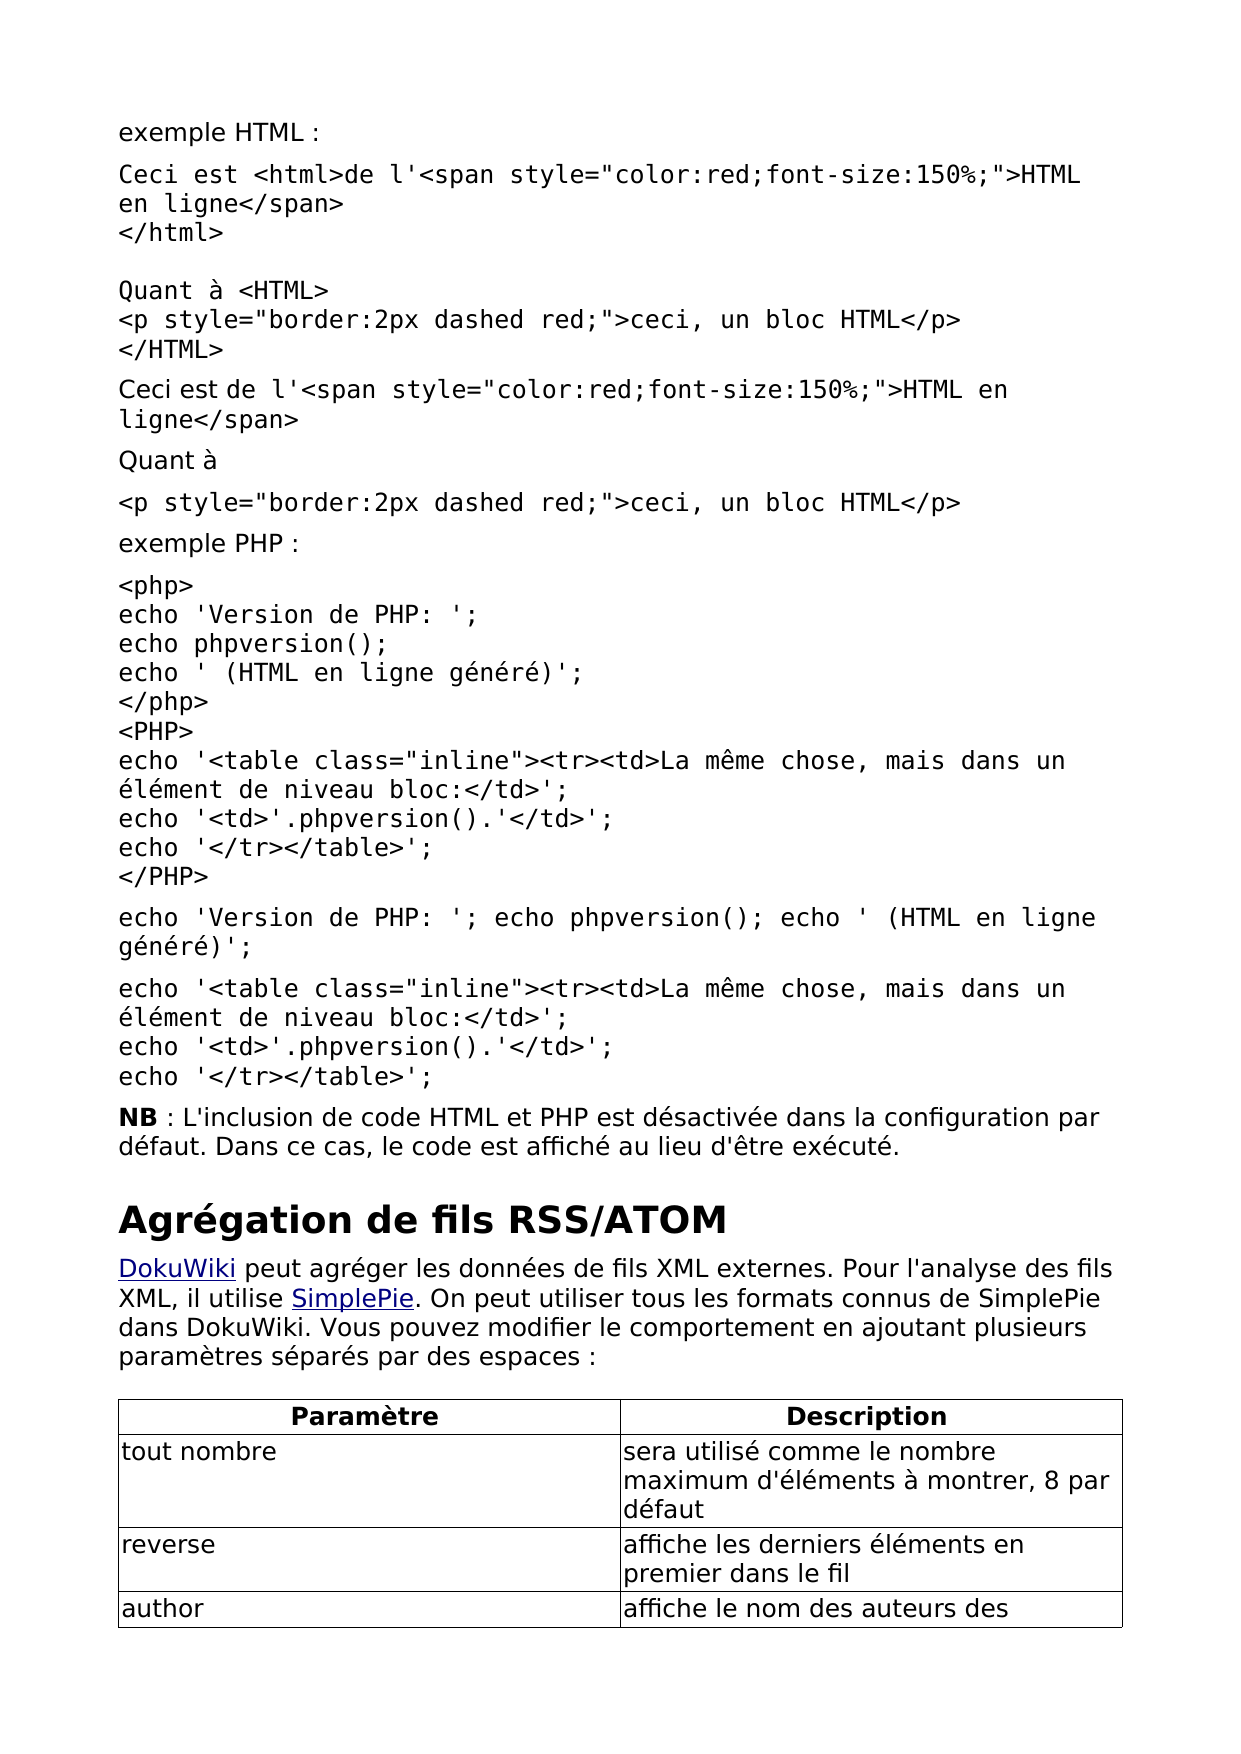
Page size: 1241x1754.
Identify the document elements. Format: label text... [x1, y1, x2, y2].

table_cell sera utilisé comme le nombre maximum d'éléments à montrer, 8 par défaut [621, 1435, 1122, 1527]
table_cell reverse [119, 1528, 620, 1591]
text Quant à [118, 447, 1122, 476]
text echo 'Version de PHP: '; echo phpversion(); echo ' (HTML en ligne généré)'; [118, 903, 1122, 962]
text DokuWiki peut agréger les données de fils XML externes. Pour l'analyse des fils XML, il utilise SimplePie. On peut utiliser tous les formats connus de SimplePie dans DokuWiki. Vous pouvez modifier le comportement en ajoutant plusieurs paramètres séparés par des espaces : [118, 1255, 1122, 1371]
text echo '<table class="inline"><tr><td>La même chose, mais dans un élément de niveau bloc:</td>'; echo '<td>'.phpversion().'</td>'; echo '</tr></table>'; [118, 974, 1122, 1091]
text NB : L'inclusion de code HTML et PHP est désactivée dans la configuration par défaut. Dans ce cas, le code est affiché au lieu d'être exécuté. [118, 1103, 1122, 1161]
text Ceci est <html>de l'<span style="color:red;font-size:150%;">HTML en ligne</span> </html> Quant à <HTML> <p style="border:2px dashed red;">ceci, un bloc HTML</p> </HTML> [118, 160, 1122, 364]
text <php> echo 'Version de PHP: '; echo phpversion(); echo ' (HTML en ligne généré)'; </php> <PHP> echo '<table class="inline"><tr><td>La même chose, mais dans un élément de niveau bloc:</td>'; echo '<td>'.phpversion().'</td>'; echo '</tr></table>'; </PHP> [118, 571, 1122, 892]
subtitle Agrégation de fils RSS/ATOM [118, 1198, 1122, 1242]
table_cell affiche le nom des auteurs des [621, 1592, 1122, 1627]
table_header Description [621, 1400, 1122, 1434]
table_header Paramètre [119, 1400, 620, 1434]
text exemple PHP : [118, 529, 1122, 558]
text Ceci est de l'<span style="color:red;font-size:150%;">HTML en ligne</span> [118, 376, 1122, 434]
table_cell author [119, 1592, 620, 1627]
text exemple HTML : [118, 118, 1122, 147]
table_cell tout nombre [119, 1435, 620, 1527]
table_cell affiche les derniers éléments en premier dans le fil [621, 1528, 1122, 1591]
text <p style="border:2px dashed red;">ceci, un bloc HTML</p> [118, 488, 1122, 517]
